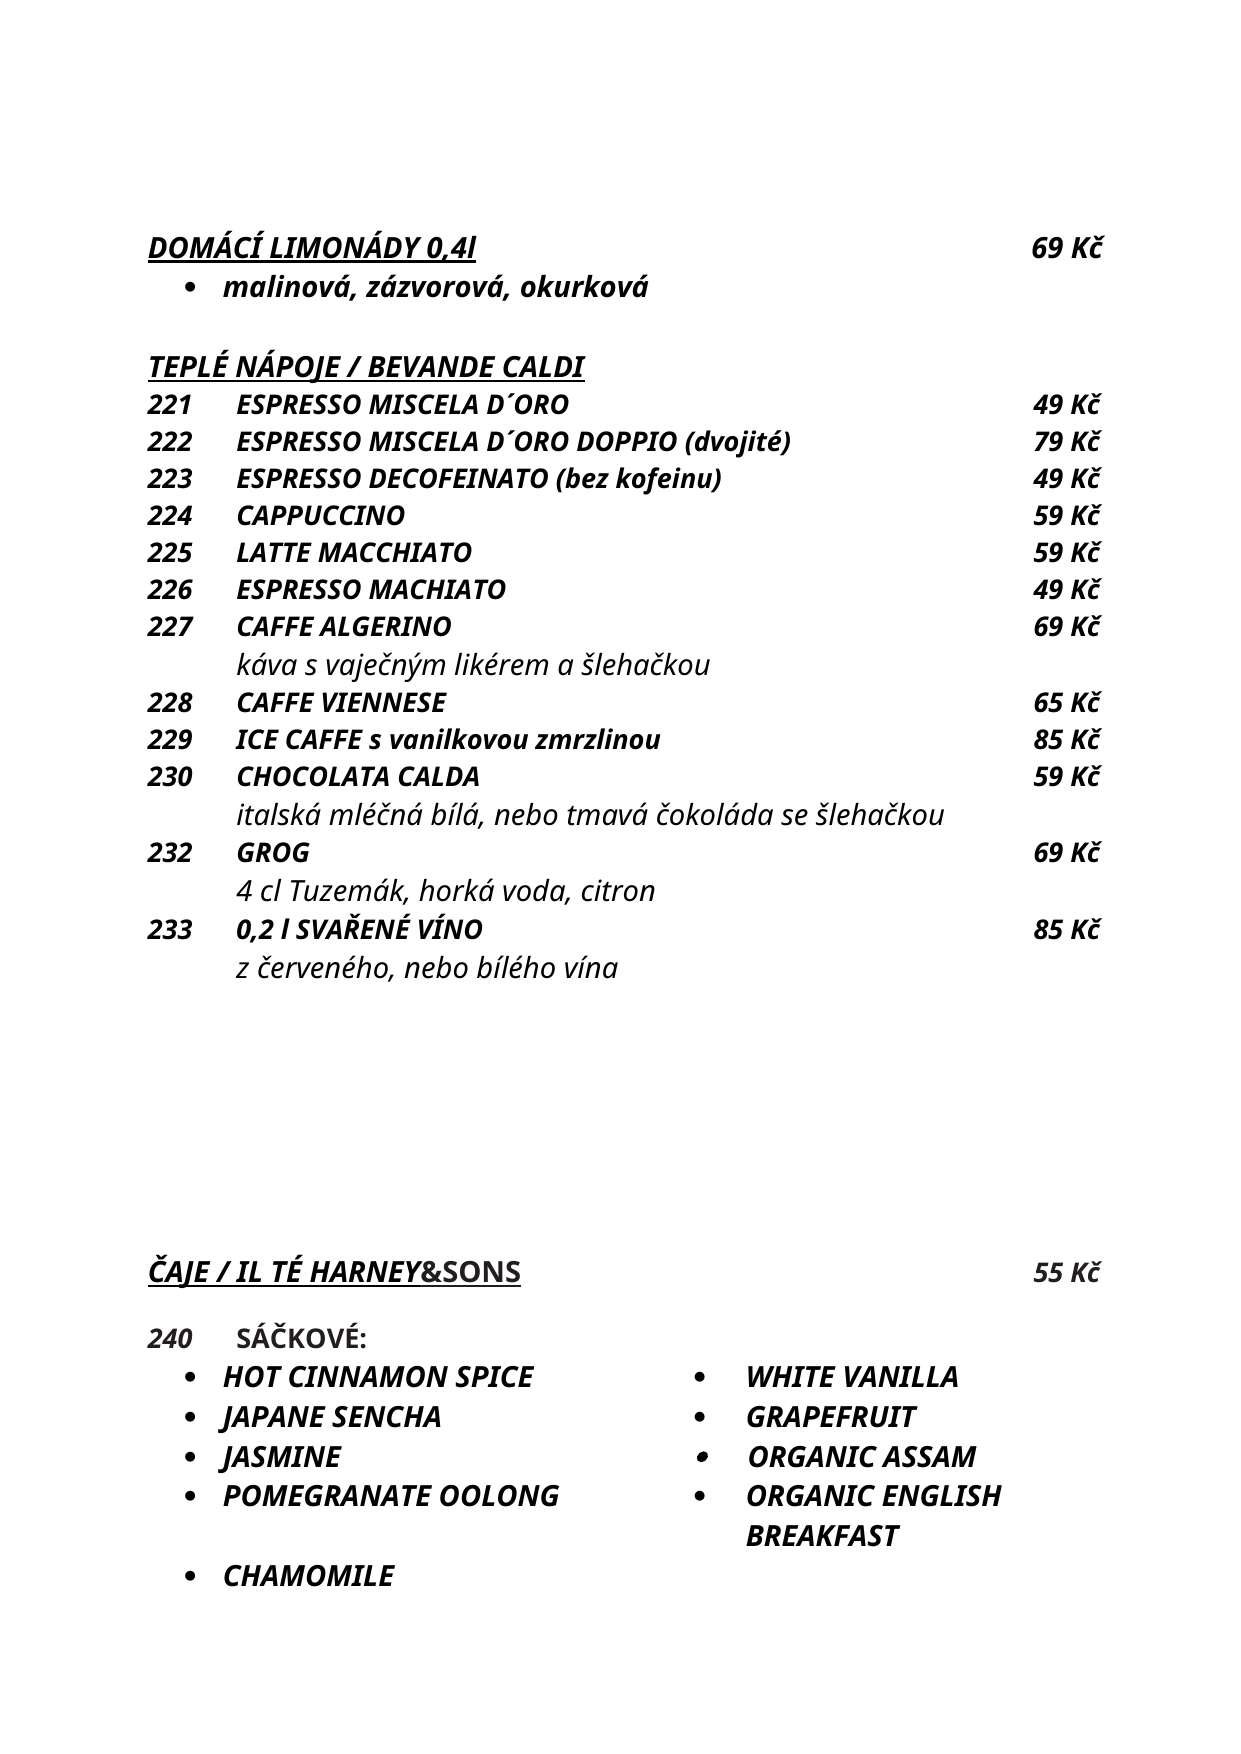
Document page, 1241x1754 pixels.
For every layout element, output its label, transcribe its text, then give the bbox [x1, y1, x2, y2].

list JASMINE [185, 1436, 583, 1476]
text z červeného, nebo bílého vína [148, 947, 1093, 987]
text 230 CHOCOLATA CALDA 59 Kč [148, 757, 1093, 794]
text 226 ESPRESSO MACHIATO 49 Kč [148, 570, 1093, 607]
list GRAPEFRUIT [694, 1396, 1093, 1436]
list WHITE VANILLA [694, 1356, 1093, 1396]
list JAPANE SENCHA [185, 1396, 583, 1436]
list ORGANIC ASSAM [694, 1436, 1093, 1476]
text 4 cl Tuzemák, horká voda, citron [148, 871, 1093, 910]
list POMEGRANATE OOLONG [185, 1476, 583, 1555]
text 225 LATTE MACCHIATO 59 Kč [148, 533, 1093, 570]
text 224 CAPPUCCINO 59 Kč [148, 496, 1093, 533]
list CHAMOMILE [185, 1555, 583, 1594]
text TEPLÉ NÁPOJE / BEVANDE CALDI [148, 346, 1093, 386]
text 227 CAFFE ALGERINO 69 Kč [148, 607, 1093, 644]
text 222 ESPRESSO MISCELA D´ORO DOPPIO (dvojité) 79 Kč [148, 423, 1093, 459]
list HOT CINNAMON SPICE [185, 1356, 583, 1396]
text 221 ESPRESSO MISCELA D´ORO 49 Kč [148, 386, 1093, 423]
list ORGANIC ENGLISH BREAKFAST [694, 1476, 1093, 1555]
text 228 CAFFE VIENNESE 65 Kč [148, 683, 1093, 720]
text 223 ESPRESSO DECOFEINATO (bez kofeinu) 49 Kč [148, 459, 1093, 496]
text DOMÁCÍ LIMONÁDY 0,4l 69 Kč [148, 227, 1093, 267]
text 229 ICE CAFFE s vanilkovou zmrzlinou 85 Kč [148, 720, 1093, 757]
text 233 0,2 l SVAŘENÉ VÍNO 85 Kč [148, 910, 1093, 947]
text 232 GROG 69 Kč [148, 834, 1093, 871]
list malinová, zázvorová, okurková [185, 267, 1093, 306]
text italská mléčná bílá, nebo tmavá čokoláda se šlehačkou [148, 794, 1093, 834]
text ČAJE / IL TÉ HARNEY&SONS 55 Kč [148, 1251, 1093, 1291]
text káva s vaječným likérem a šlehačkou [148, 644, 1093, 683]
text 240 SÁČKOVÉ: [148, 1319, 1093, 1356]
